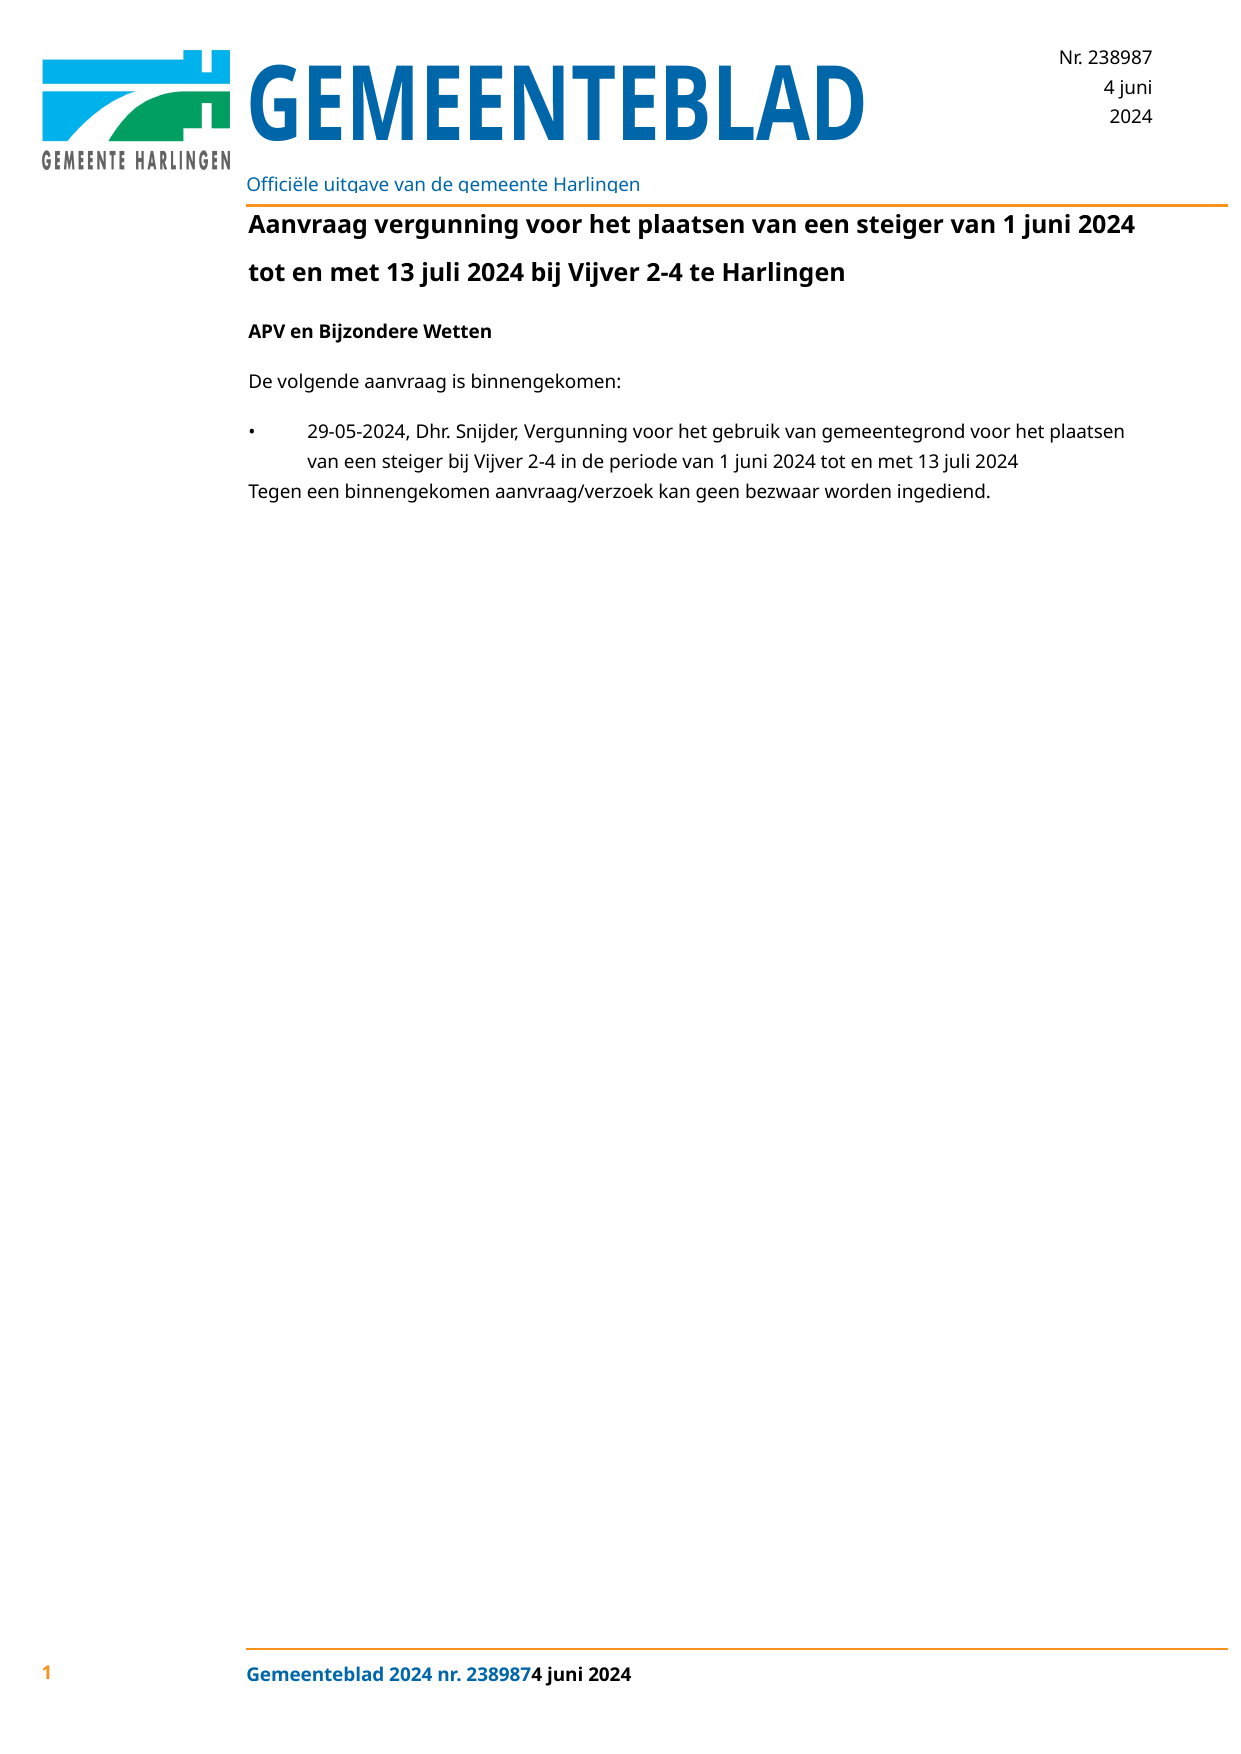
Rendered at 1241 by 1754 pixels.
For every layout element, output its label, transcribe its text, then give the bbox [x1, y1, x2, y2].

text Aanvraag vergunning voor het plaatsen van een steiger van 1 juni 2024 tot en met 13 juli 2024 bij Vijver 2-4 te Harlingen [248, 207, 1152, 288]
picture [41, 47, 231, 172]
text Tegen een binnengekomen aanvraag/verzoek kan geen bezwaar worden ingediend. [248, 478, 1152, 504]
text APV en Bijzondere Wetten [248, 318, 1152, 344]
text De volgende aanvraag is binnengekomen: [248, 368, 1152, 394]
list 29-05-2024, Dhr. Snijder, Vergunning voor het gebruik van gemeentegrond voor het plaatsen van een steiger bij Vijver 2-4 in de periode van 1 juni 2024 tot en met 13 juli 2024 [248, 419, 1152, 474]
